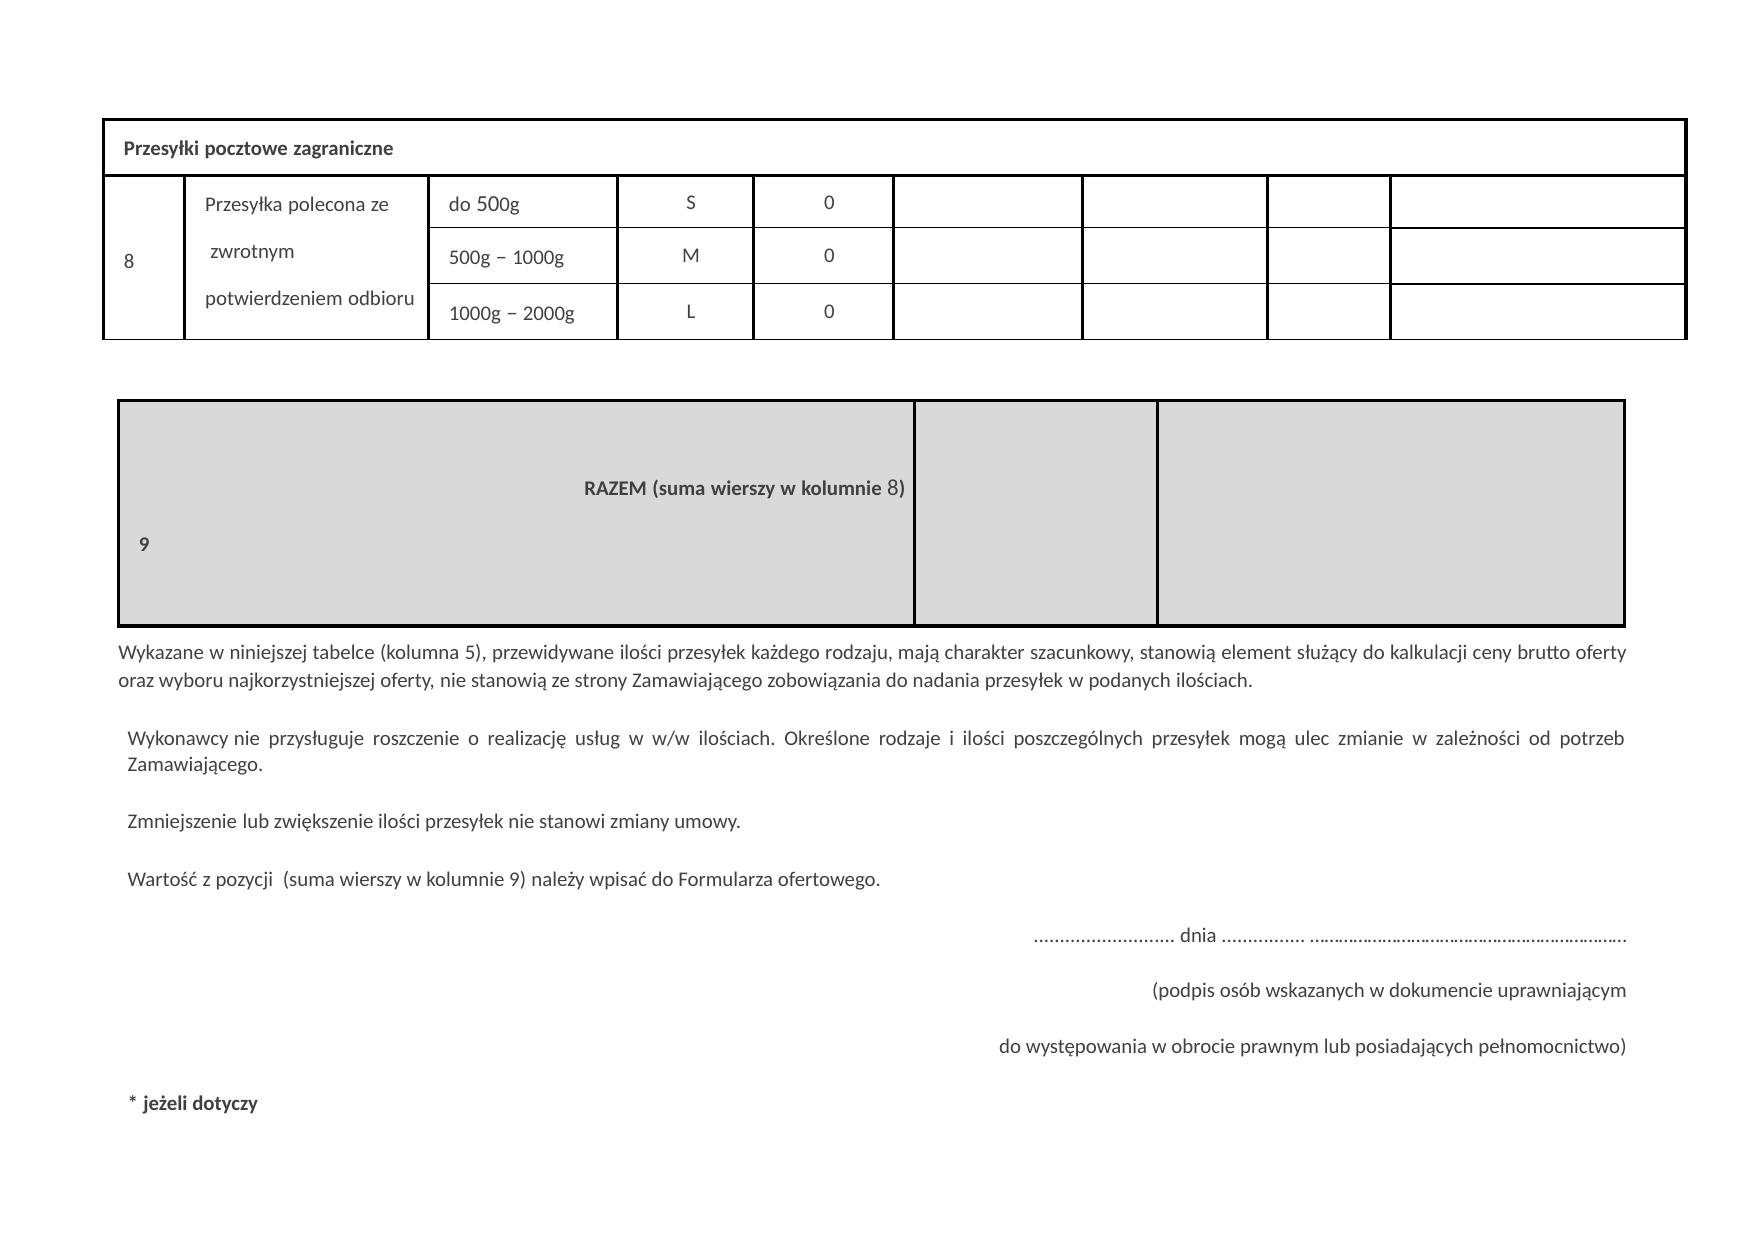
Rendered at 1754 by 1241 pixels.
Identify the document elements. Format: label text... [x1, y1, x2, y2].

table_cell [1084, 228, 1266, 283]
text Zmniejszenie lub zwiększenie ilości przesyłek nie stanowi zmiany umowy. [127, 806, 1626, 834]
table_cell [1392, 177, 1684, 227]
table_cell [1269, 228, 1389, 283]
table_cell M [619, 228, 752, 283]
text do występowania w obrocie prawnym lub posiadających pełnomocnictwo) [576, 1033, 1626, 1058]
table_header [1159, 402, 1623, 624]
table_header RAZEM (suma wierszy w kolumnie 8) 9 [120, 402, 913, 624]
table_header [916, 402, 1156, 624]
text * jeżeli dotyczy [127, 1088, 1626, 1117]
text Wartość z pozycji (suma wierszy w kolumnie 9) należy wpisać do Formularza ofertowego. [127, 864, 1626, 892]
table_cell [1392, 229, 1684, 283]
table_cell [895, 177, 1081, 227]
table_cell 500g – 1000g [430, 228, 616, 283]
table_cell [1269, 177, 1389, 227]
table_cell 0 [755, 284, 892, 338]
table_cell S [619, 177, 752, 227]
table_cell 0 [755, 228, 892, 283]
table_cell 1000g – 2000g [430, 284, 616, 338]
table_cell 0 [755, 177, 892, 227]
text (podpis osób wskazanych w dokumencie uprawniającym [576, 978, 1626, 1003]
table_cell [1084, 177, 1266, 227]
table_cell Przesyłki pocztowe zagraniczne [105, 121, 1684, 174]
table_cell L [619, 284, 752, 338]
text Wykazane w niniejszej tabelce (kolumna 5), przewidywane ilości przesyłek każdego rodzaju, mają charakter szacunkowy, stanowią element służący do kalkulacji ceny brutto oferty oraz wyboru najkorzystniejszej oferty, nie stanowią ze strony Zamawiającego zobowiązania do nadania przesyłek w podanych ilościach. [118, 637, 1626, 693]
text ........................... dnia ................ ………………………………………………………… [127, 922, 1626, 948]
table_cell do 500g [430, 177, 616, 227]
table_cell [895, 284, 1081, 338]
table_cell [1269, 284, 1389, 338]
table_cell 8 [105, 177, 183, 338]
table_cell Przesyłka polecona ze zwrotnym potwierdzeniem odbioru [186, 177, 427, 338]
table_cell [1084, 284, 1266, 338]
table_cell [895, 228, 1081, 283]
table_cell [1392, 285, 1684, 338]
text Wykonawcy nie przysługuje roszczenie o realizację usług w w/w ilościach. Określone rodzaje i ilości poszczególnych przesyłek mogą ulec zmianie w zależności od potrzeb Zamawiającego. [127, 723, 1626, 776]
